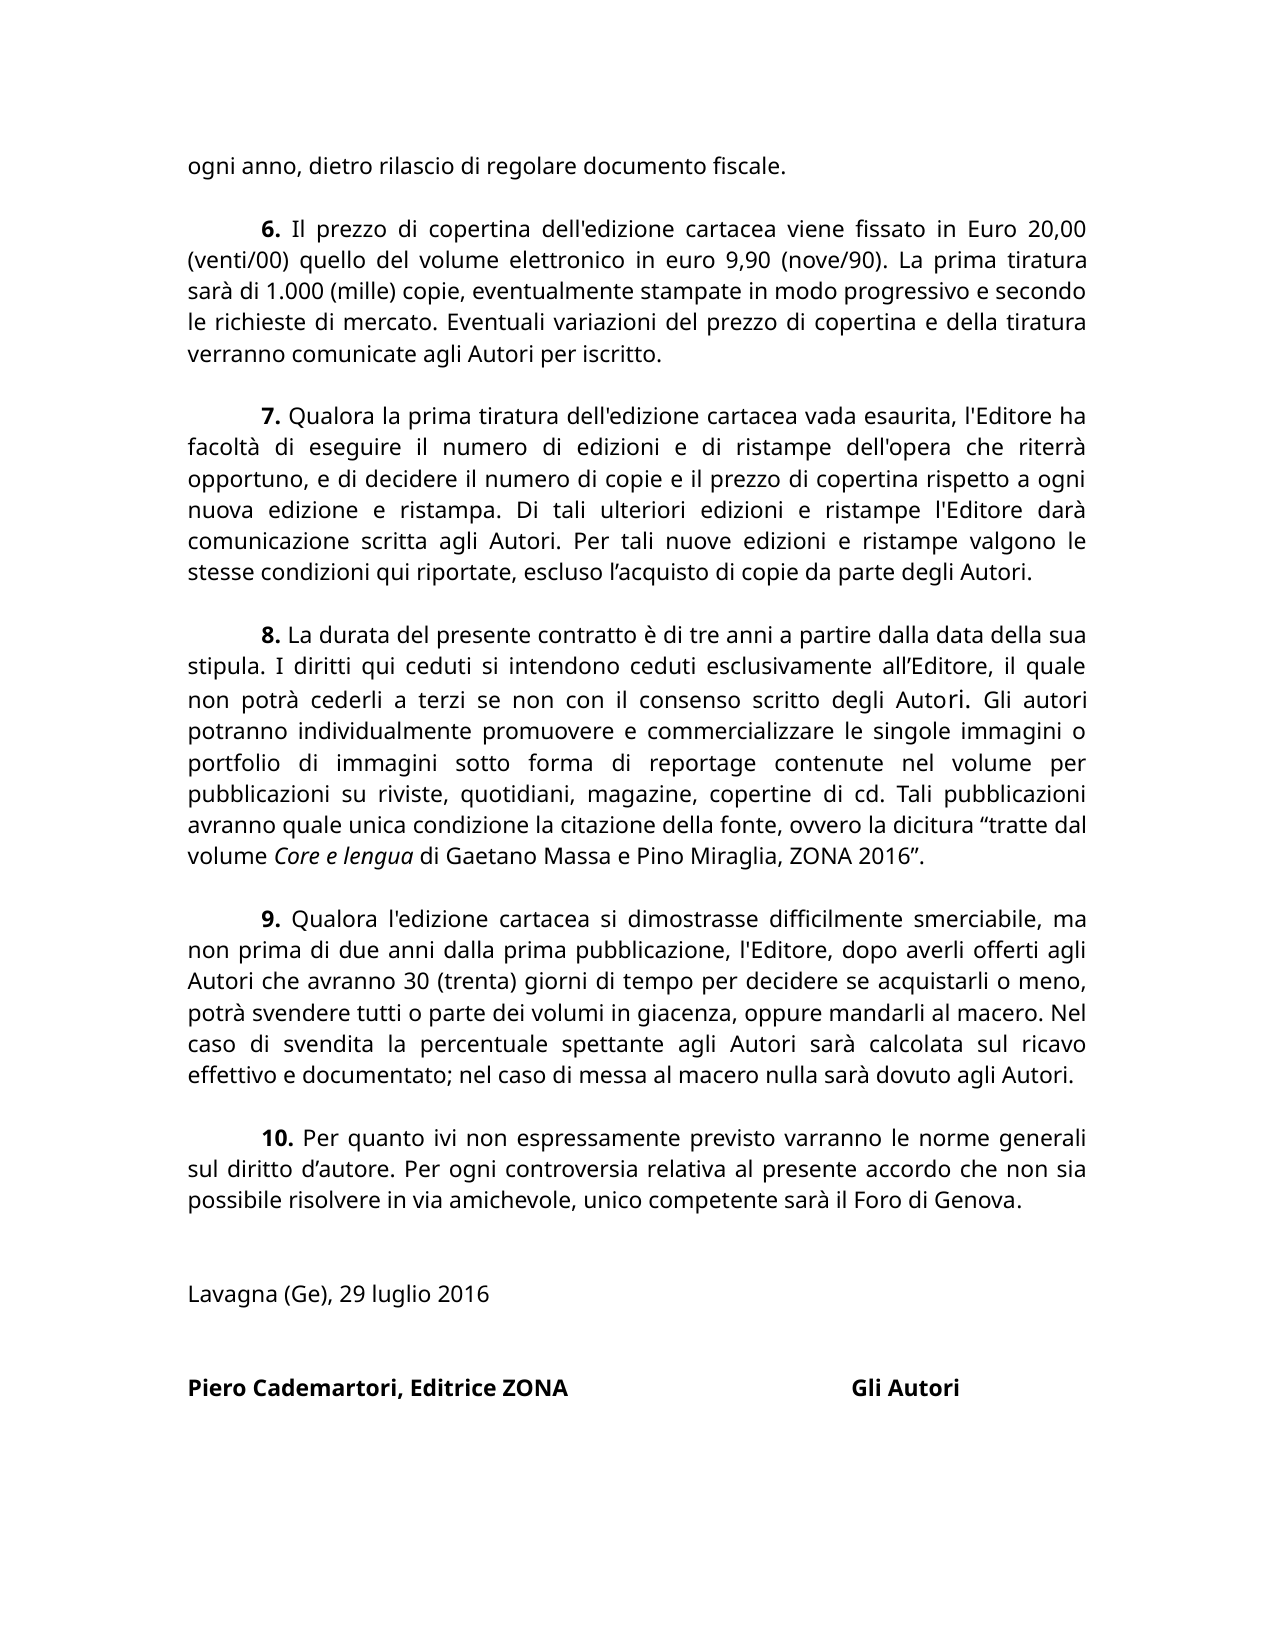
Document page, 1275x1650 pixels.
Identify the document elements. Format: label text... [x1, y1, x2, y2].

text 10. Per quanto ivi non espressamente previsto varranno le norme generali sul diritto d’autore. Per ogni controversia relativa al presente accordo che non sia possibile risolvere in via amichevole, unico competente sarà il Foro di Genova. [187, 1122, 1087, 1215]
text Piero Cademartori, Editrice ZONA Gli Autori [187, 1372, 1087, 1403]
text ogni anno, dietro rilascio di regolare documento fiscale. [187, 150, 1087, 181]
text Lavagna (Ge), 29 luglio 2016 [187, 1278, 1087, 1309]
text 8. La durata del presente contratto è di tre anni a partire dalla data della sua stipula. I diritti qui ceduti si intendono ceduti esclusivamente all’Editore, il quale non potrà cederli a terzi se non con il consenso scritto degli Autori. Gli autori potranno individualmente promuovere e commercializzare le singole immagini o portfolio di immagini sotto forma di reportage contenute nel volume per pubblicazioni su riviste, quotidiani, magazine, copertine di cd. Tali pubblicazioni avranno quale unica condizione la citazione della fonte, ovvero la dicitura “tratte dal volume Core e lengua di Gaetano Massa e Pino Miraglia, ZONA 2016”. [187, 619, 1087, 872]
text 9. Qualora l'edizione cartacea si dimostrasse difficilmente smerciabile, ma non prima di due anni dalla prima pubblicazione, l'Editore, dopo averli offerti agli Autori che avranno 30 (trenta) giorni di tempo per decidere se acquistarli o meno, potrà svendere tutti o parte dei volumi in giacenza, oppure mandarli al macero. Nel caso di svendita la percentuale spettante agli Autori sarà calcolata sul ricavo effettivo e documentato; nel caso di messa al macero nulla sarà dovuto agli Autori. [187, 903, 1087, 1090]
text 7. Qualora la prima tiratura dell'edizione cartacea vada esaurita, l'Editore ha facoltà di eseguire il numero di edizioni e di ristampe dell'opera che riterrà opportuno, e di decidere il numero di copie e il prezzo di copertina rispetto a ogni nuova edizione e ristampa. Di tali ulteriori edizioni e ristampe l'Editore darà comunicazione scritta agli Autori. Per tali nuove edizioni e ristampe valgono le stesse condizioni qui riportate, escluso l’acquisto di copie da parte degli Autori. [187, 400, 1087, 587]
text 6. Il prezzo di copertina dell'edizione cartacea viene fissato in Euro 20,00 (venti/00) quello del volume elettronico in euro 9,90 (nove/90). La prima tiratura sarà di 1.000 (mille) copie, eventualmente stampate in modo progressivo e secondo le richieste di mercato. Eventuali variazioni del prezzo di copertina e della tiratura verranno comunicate agli Autori per iscritto. [187, 212, 1087, 369]
